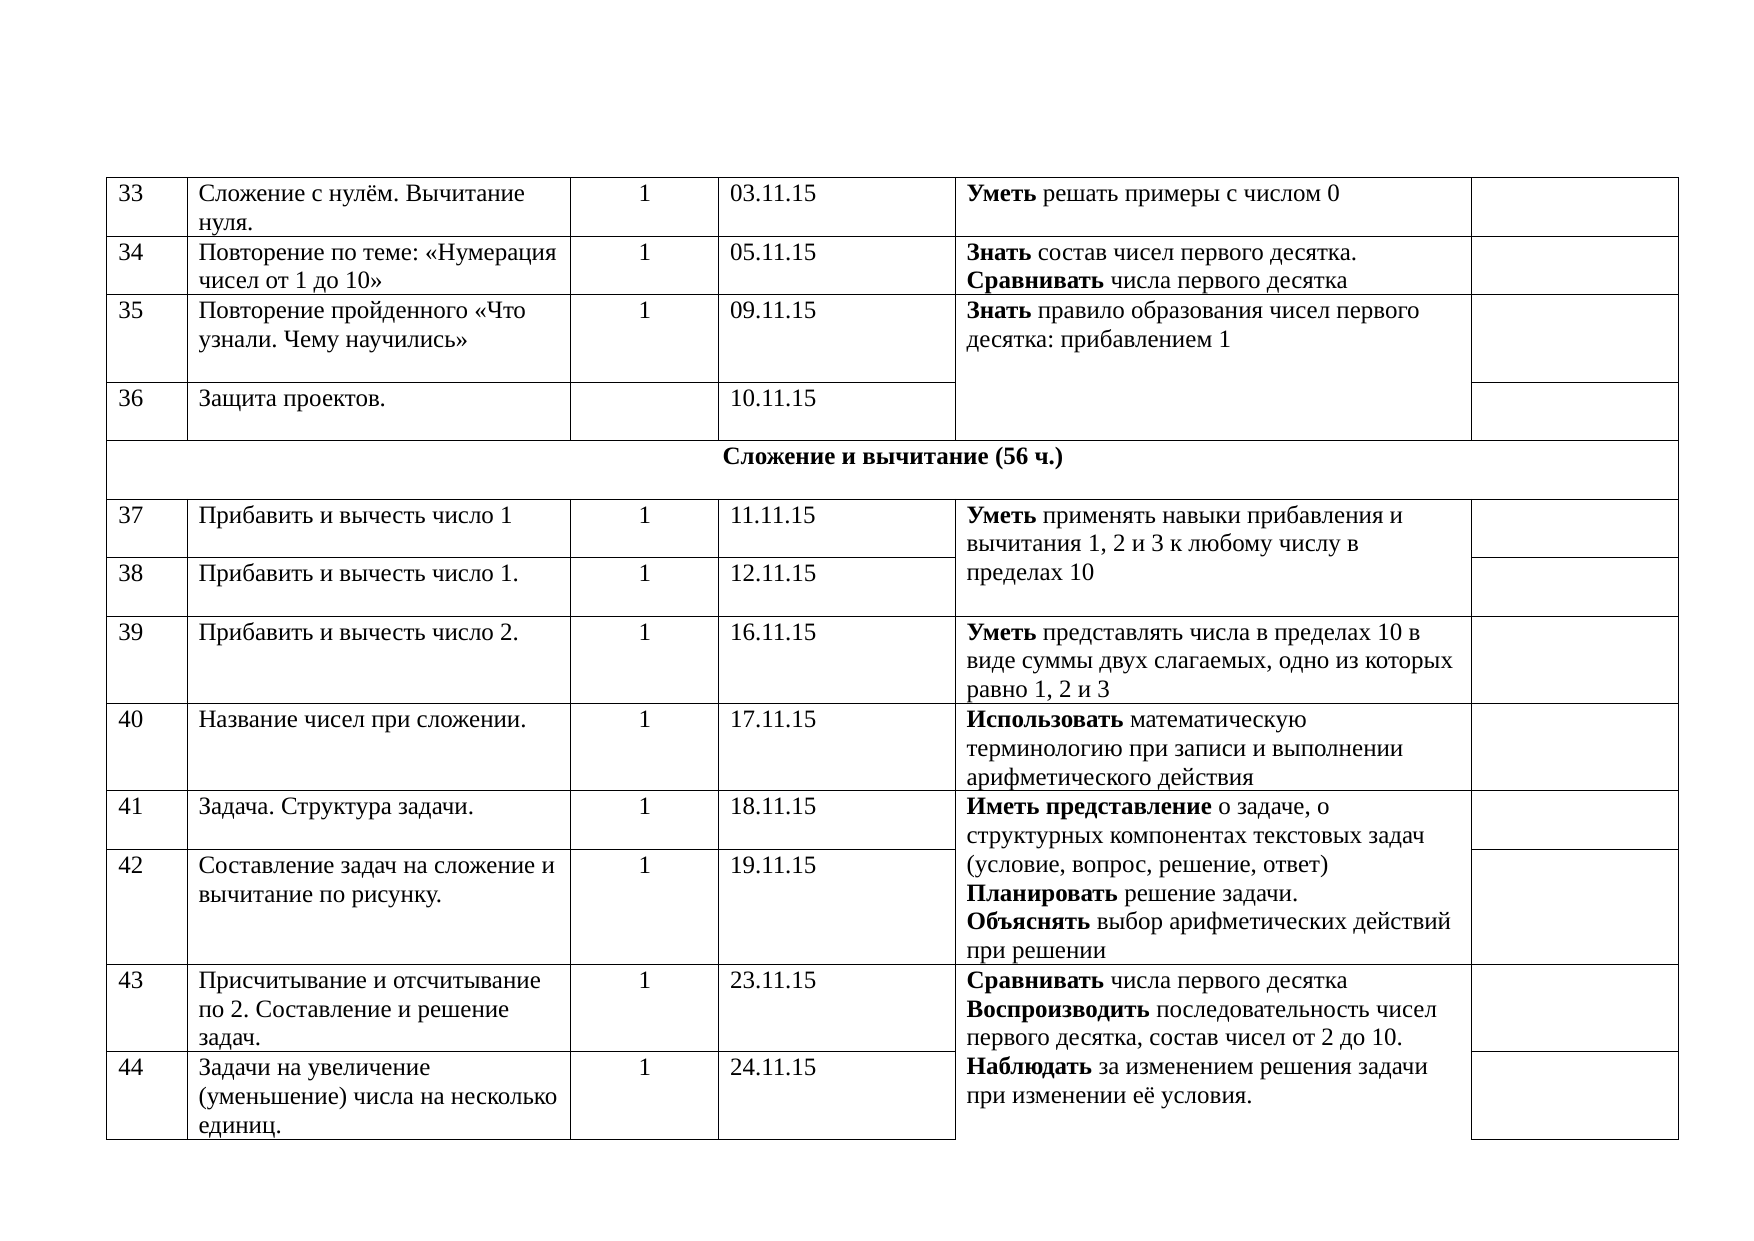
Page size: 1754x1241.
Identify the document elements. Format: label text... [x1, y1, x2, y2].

table_cell [1472, 704, 1678, 790]
table_cell 23.11.15 [719, 965, 955, 1051]
table_cell [1472, 178, 1678, 236]
table_cell Повторение по теме: «Нумерация чисел от 1 до 10» [188, 237, 570, 294]
table_cell 39 [107, 617, 187, 703]
table_cell Присчитывание и отсчитывание по 2. Составление и решение задач. [188, 965, 570, 1051]
table_cell 33 [107, 178, 187, 236]
table_cell Повторение пройденного «Что узнали. Чему научились» [188, 295, 570, 382]
table_cell 1 [571, 617, 718, 703]
table_cell [1472, 295, 1678, 382]
table_cell 41 [107, 791, 187, 849]
table_cell Сложение и вычитание (56 ч.) [107, 441, 1678, 499]
table_cell Прибавить и вычесть число 1. [188, 558, 570, 616]
table_cell 1 [571, 1052, 718, 1138]
table_cell Задача. Структура задачи. [188, 791, 570, 849]
table_cell Уметь решать примеры с числом 0 [956, 178, 1471, 236]
table_cell 36 [107, 383, 187, 440]
table_cell 44 [107, 1052, 187, 1138]
table_cell 43 [107, 965, 187, 1051]
table_cell 1 [571, 791, 718, 849]
table_cell 1 [571, 704, 718, 790]
table_cell 16.11.15 [719, 617, 955, 703]
table_cell 05.11.15 [719, 237, 955, 294]
table_cell Уметь представлять числа в пределах 10 в виде суммы двух слагаемых, одно из которых равно 1, 2 и 3 [956, 617, 1471, 703]
table_cell [1472, 1052, 1678, 1138]
table_cell Прибавить и вычесть число 2. [188, 617, 570, 703]
table_cell Прибавить и вычесть число 1 [188, 500, 570, 557]
table_cell 1 [571, 500, 718, 557]
table_cell Использовать математическую терминологию при записи и выполнении арифметического действия [956, 704, 1471, 790]
table_cell Задачи на увеличение (уменьшение) числа на несколько единиц. [188, 1052, 570, 1138]
table_cell Сложение с нулём. Вычитание нуля. [188, 178, 570, 236]
table_cell 34 [107, 237, 187, 294]
table_cell 38 [107, 558, 187, 616]
table_cell 37 [107, 500, 187, 557]
table_cell [1472, 791, 1678, 849]
table_cell 1 [571, 178, 718, 236]
table_cell Уметь применять навыки прибавления и вычитания 1, 2 и 3 к любому числу в пределах 10 [956, 500, 1471, 616]
table_cell 1 [571, 237, 718, 294]
table_cell 1 [571, 295, 718, 382]
table_cell [1472, 237, 1678, 294]
table_cell 09.11.15 [719, 295, 955, 382]
table_cell Иметь представление о задаче, о структурных компонентах текстовых задач (условие, вопрос, решение, ответ) Планировать решение задачи. Объяснять выбор арифметических действий при решении [956, 791, 1471, 964]
table_cell [1472, 558, 1678, 616]
table_cell Сравнивать числа первого десятка Воспроизводить последовательность чисел первого десятка, состав чисел от 2 до 10. Наблюдать за изменением решения задачи при изменении её условия. [956, 965, 1471, 1138]
table_cell [1472, 617, 1678, 703]
table_cell [1472, 383, 1678, 440]
table_cell 42 [107, 850, 187, 964]
table_cell 1 [571, 558, 718, 616]
table_cell 24.11.15 [719, 1052, 955, 1138]
table_cell [1472, 965, 1678, 1051]
table_cell 12.11.15 [719, 558, 955, 616]
table_cell [571, 383, 718, 440]
table_cell 1 [571, 965, 718, 1051]
table_cell Защита проектов. [188, 383, 570, 440]
table_cell 35 [107, 295, 187, 382]
table_cell Составление задач на сложение и вычитание по рисунку. [188, 850, 570, 964]
table_cell 40 [107, 704, 187, 790]
table_cell Знать состав чисел первого десятка. Сравнивать числа первого десятка [956, 237, 1471, 294]
table_cell Знать правило образования чисел первого десятка: прибавлением 1 [956, 295, 1471, 440]
table_cell [1472, 850, 1678, 964]
table_cell 1 [571, 850, 718, 964]
table_cell 03.11.15 [719, 178, 955, 236]
table_cell [1472, 500, 1678, 557]
table_cell 18.11.15 [719, 791, 955, 849]
table_cell 11.11.15 [719, 500, 955, 557]
table_cell 19.11.15 [719, 850, 955, 964]
table_cell 17.11.15 [719, 704, 955, 790]
table_cell Название чисел при сложении. [188, 704, 570, 790]
table_cell 10.11.15 [719, 383, 955, 440]
